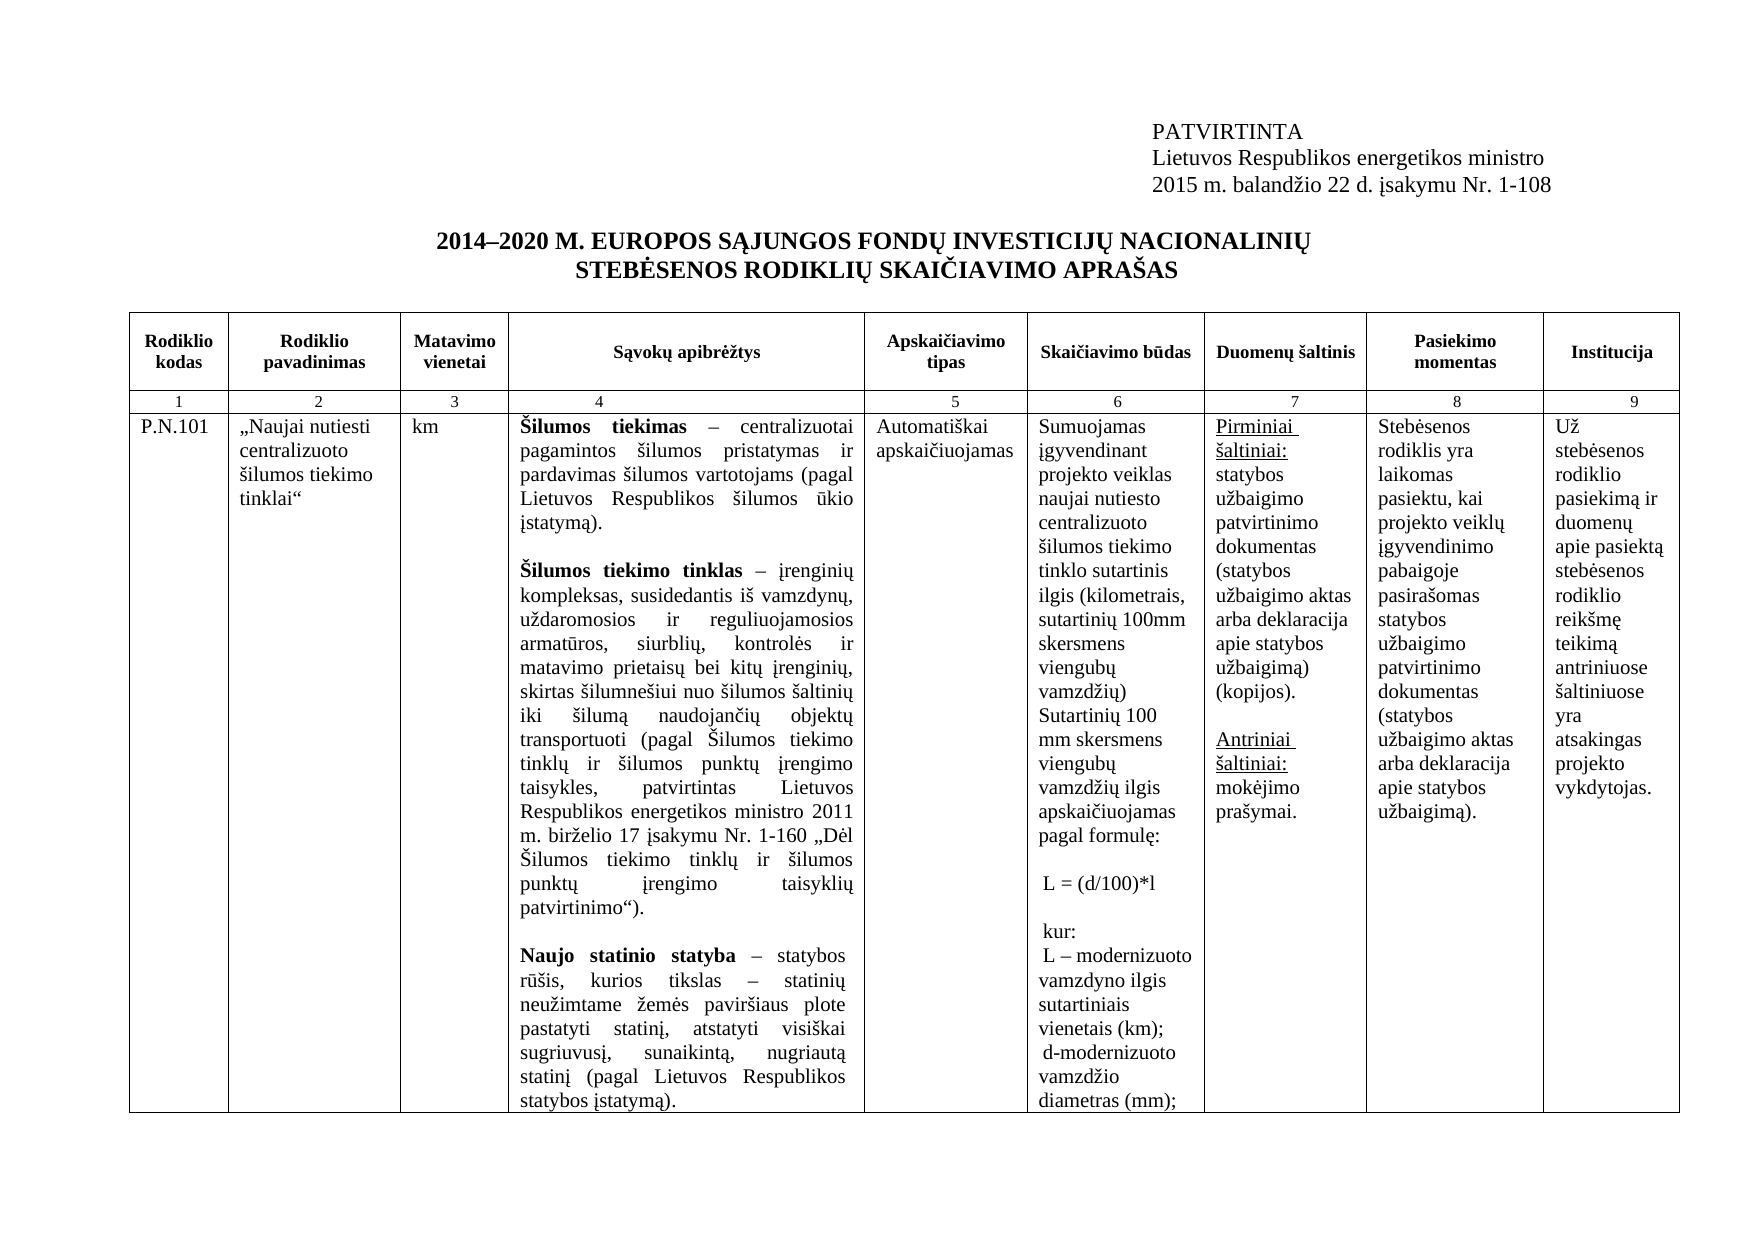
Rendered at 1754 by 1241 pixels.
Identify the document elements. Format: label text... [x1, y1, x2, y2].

table_cell Sumuojamas įgyvendinant projekto veiklas naujai nutiesto centralizuoto šilumos tiekimo tinklo sutartinis ilgis (kilometrais, sutartinių 100mm skersmens viengubų vamzdžių) Sutartinių 100 mm skersmens viengubų vamzdžių ilgis apskaičiuojamas pagal formulę: L = (d/100)*l kur: L – modernizuoto vamzdyno ilgis sutartiniais vienetais (km); d-modernizuoto vamzdžio diametras (mm); [1028, 414, 1204, 1112]
table_cell 4 [509, 391, 864, 413]
table_cell 8 [1367, 391, 1543, 413]
table_header Skaičiavimo būdas [1028, 313, 1204, 390]
table_header Duomenų šaltinis [1205, 313, 1366, 390]
table_cell Stebėsenos rodiklis yra laikomas pasiektu, kai projekto veiklų įgyvendinimo pabaigoje pasirašomas statybos užbaigimo patvirtinimo dokumentas (statybos užbaigimo aktas arba deklaracija apie statybos užbaigimą). [1367, 414, 1543, 1112]
table_cell km [401, 414, 508, 1112]
table_cell Už stebėsenos rodiklio pasiekimą ir duomenų apie pasiektą stebėsenos rodiklio reikšmę teikimą antriniuose šaltiniuose yra atsakingas projekto vykdytojas. [1544, 414, 1679, 1112]
text 2015 m. balandžio 22 d. įsakymu Nr. 1-108 [1152, 171, 1636, 197]
table_header Matavimo vienetai [401, 313, 508, 390]
text STEBĖSENOS RODIKLIŲ SKAIČIAVIMO APRAŠAS [118, 255, 1636, 283]
text PATVIRTINTA [1152, 118, 1636, 144]
table_header Pasiekimo momentas [1367, 313, 1543, 390]
table_cell Šilumos tiekimas – centralizuotai pagamintos šilumos pristatymas ir pardavimas šilumos vartotojams (pagal Lietuvos Respublikos šilumos ūkio įstatymą). Šilumos tiekimo tinklas – įrenginių kompleksas, susidedantis iš vamzdynų, uždaromosios ir reguliuojamosios armatūros, siurblių, kontrolės ir matavimo prietaisų bei kitų įrenginių, skirtas šilumnešiui nuo šilumos šaltinių iki šilumą naudojančių objektų transportuoti (pagal Šilumos tiekimo tinklų ir šilumos punktų įrengimo taisykles, patvirtintas Lietuvos Respublikos energetikos ministro 2011 m. birželio 17 įsakymu Nr. 1-160 „Dėl Šilumos tiekimo tinklų ir šilumos punktų įrengimo taisyklių patvirtinimo“). Naujo statinio statyba – statybos rūšis, kurios tikslas – statinių neužimtame žemės paviršiaus plote pastatyti statinį, atstatyti visiškai sugriuvusį, sunaikintą, nugriautą statinį (pagal Lietuvos Respublikos statybos įstatymą). [509, 414, 864, 1112]
table_cell „Naujai nutiesti centralizuoto šilumos tiekimo tinklai“ [229, 414, 400, 1112]
table_cell P.N.101 [130, 414, 228, 1112]
table_cell 9 [1544, 391, 1679, 413]
table_cell Automatiškai apskaičiuojamas [865, 414, 1027, 1112]
text 2014–2020 M. EUROPOS SĄJUNGOS FONDŲ INVESTICIJŲ NACIONALINIŲ [118, 226, 1636, 255]
table_header Institucija [1544, 313, 1679, 390]
table_cell 6 [1028, 391, 1204, 413]
table_header Sąvokų apibrėžtys [509, 313, 864, 390]
table_header Apskaičiavimo tipas [865, 313, 1027, 390]
table_cell 2 [229, 391, 400, 413]
table_cell 7 [1205, 391, 1366, 413]
text Lietuvos Respublikos energetikos ministro [1152, 144, 1636, 171]
table_cell 5 [865, 391, 1027, 413]
table_header Rodiklio kodas [130, 313, 228, 390]
table_cell Pirminiai šaltiniai: statybos užbaigimo patvirtinimo dokumentas (statybos užbaigimo aktas arba deklaracija apie statybos užbaigimą) (kopijos). Antriniai šaltiniai: mokėjimo prašymai. [1205, 414, 1366, 1112]
table_cell 1 [130, 391, 228, 413]
table_cell 3 [401, 391, 508, 413]
table_header Rodiklio pavadinimas [229, 313, 400, 390]
